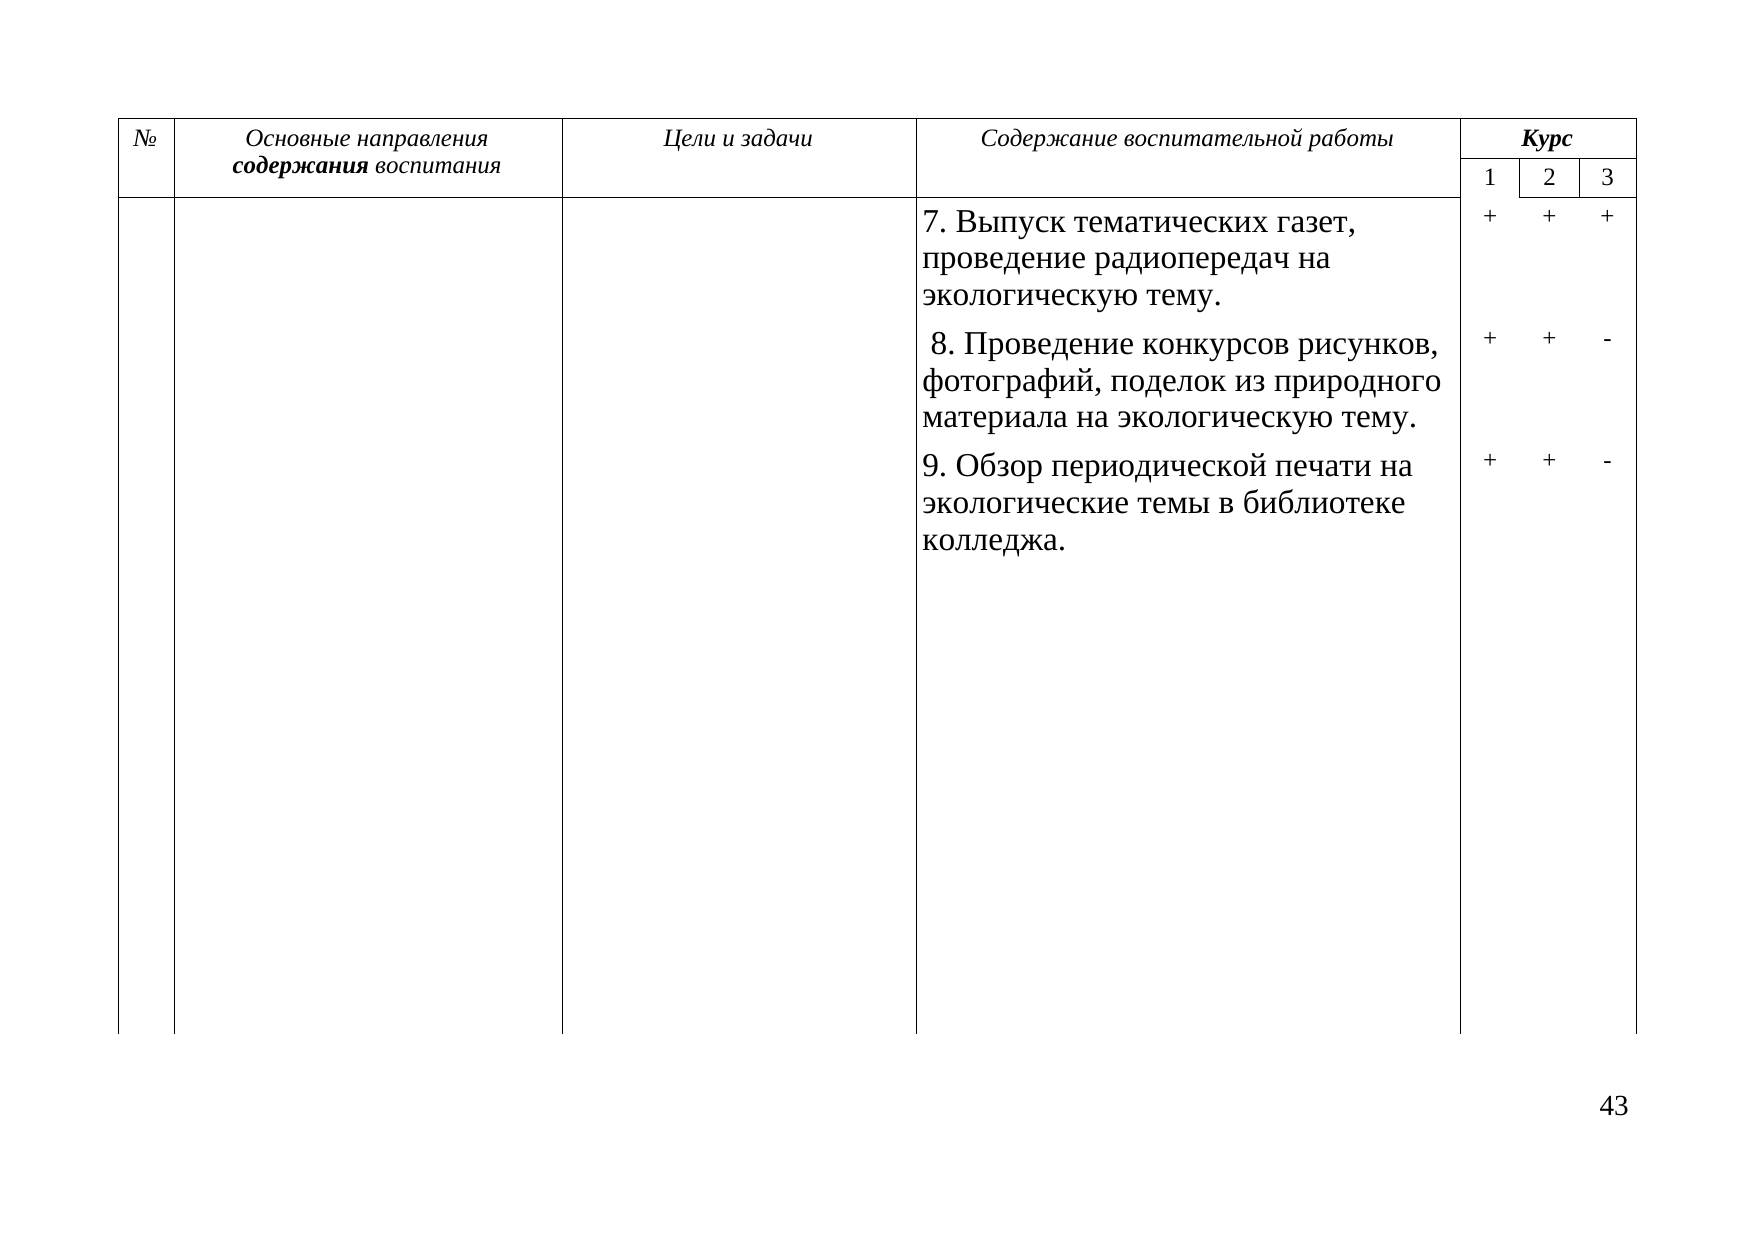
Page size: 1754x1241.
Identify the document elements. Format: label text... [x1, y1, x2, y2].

table_cell - [1579, 441, 1636, 1034]
table_cell [175, 441, 562, 1034]
table_header Содержание воспитательной работы [917, 119, 1460, 197]
table_cell + [1520, 441, 1579, 1034]
table_header Цели и задачи [563, 119, 916, 197]
table_cell + [1461, 319, 1519, 441]
table_cell [563, 319, 916, 441]
table_cell + [1461, 197, 1519, 319]
table_cell + [1520, 319, 1579, 441]
table_cell 8. Проведение конкурсов рисунков, фотографий, поделок из природного материала на экологическую тему. [917, 319, 1460, 441]
table_cell [175, 319, 562, 441]
table_header № [119, 119, 174, 197]
table_header Основные направления содержания воспитания [175, 119, 562, 197]
table_cell [119, 198, 174, 319]
table_cell 2 [1520, 159, 1579, 197]
table_cell [175, 198, 562, 319]
table_cell + [1579, 198, 1636, 319]
table_cell [119, 319, 174, 441]
table_cell 7. Выпуск тематических газет, проведение радиопередач на экологическую тему. [917, 198, 1460, 319]
table_cell [119, 441, 174, 1034]
table_cell 3 [1580, 159, 1636, 197]
table_cell 1 [1461, 159, 1519, 197]
table_cell [563, 198, 916, 319]
table_cell + [1461, 441, 1519, 1034]
table_cell + [1520, 198, 1579, 319]
table_cell - [1579, 319, 1636, 441]
table_header Курс [1461, 119, 1636, 157]
table_cell 9. Обзор периодической печати на экологические темы в библиотеке колледжа. [917, 441, 1460, 1034]
table_cell [563, 441, 916, 1034]
